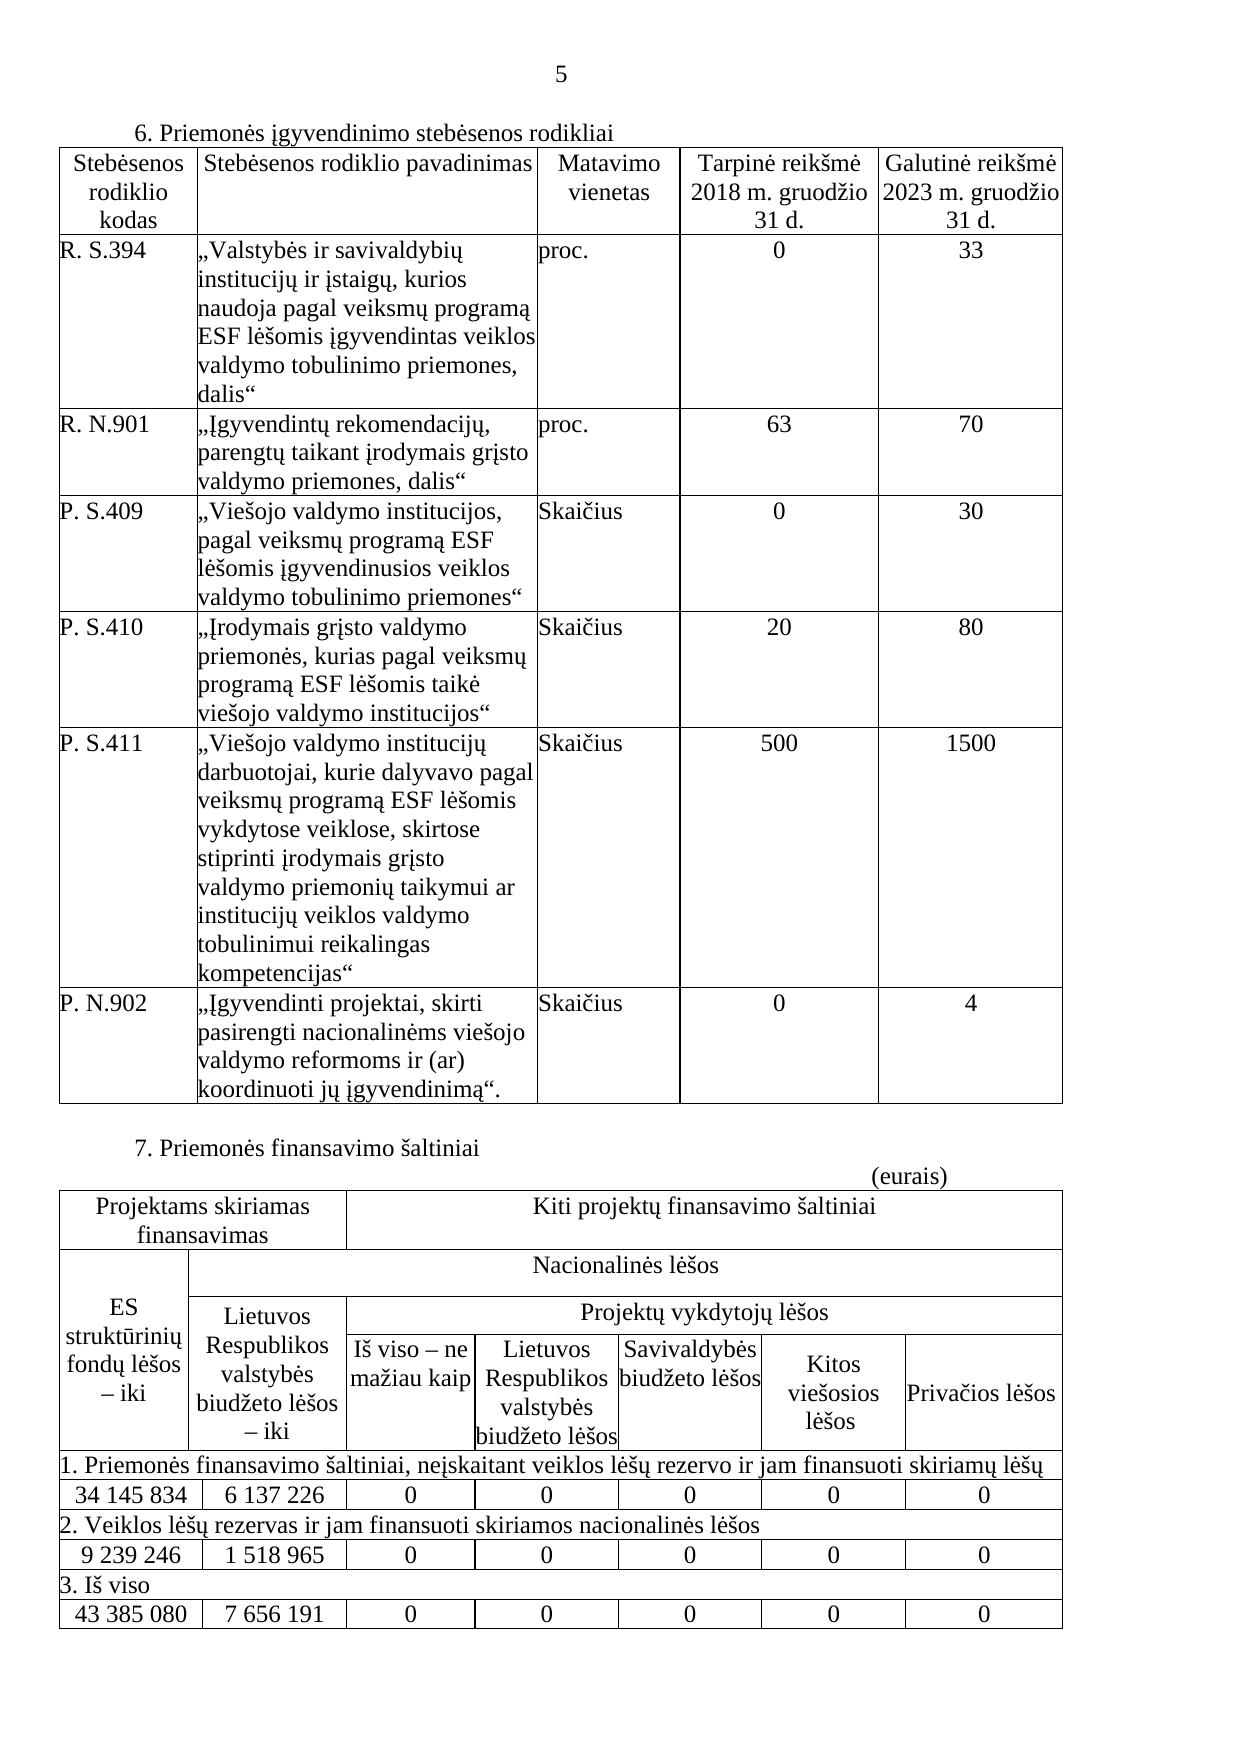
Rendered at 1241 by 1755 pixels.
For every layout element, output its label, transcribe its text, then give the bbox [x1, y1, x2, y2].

table_cell „Įgyvendintų rekomendacijų, parengtų taikant įrodymais grįsto valdymo priemones, dalis“ [198, 409, 537, 495]
table_cell Nacionalinės lėšos [189, 1250, 1062, 1296]
table_header Kiti projektų finansavimo šaltiniai [347, 1191, 1062, 1249]
table_cell 1 518 965 [203, 1540, 346, 1569]
table_cell 0 [619, 1540, 761, 1569]
table_cell 3. Iš viso [60, 1570, 1062, 1598]
table_cell 0 [762, 1540, 905, 1569]
table_cell „Įgyvendinti projektai, skirti pasirengti nacionalinėms viešojo valdymo reformoms ir (ar) koordinuoti jų įgyvendinimą“. [198, 988, 537, 1103]
text 6. Priemonės įgyvendinimo stebėsenos rodikliai [59, 118, 1063, 147]
table_cell „Viešojo valdymo institucijų darbuotojai, kurie dalyvavo pagal veiksmų programą ESF lėšomis vykdytose veiklose, skirtose stiprinti įrodymais grįsto valdymo priemonių taikymui ar institucijų veiklos valdymo tobulinimui reikalingas kompetencijas“ [198, 728, 537, 987]
table_cell Lietuvos Respublikos valstybės biudžeto lėšos [476, 1335, 618, 1449]
table_cell ES struktūrinių fondų lėšos – iki [60, 1250, 188, 1449]
table_cell 63 [681, 409, 878, 495]
table_cell R. N.901 [60, 409, 197, 495]
table_cell Skaičius [538, 496, 679, 611]
table_cell P. S.409 [60, 496, 197, 611]
table_cell Skaičius [538, 612, 679, 727]
table_cell „Viešojo valdymo institucijos, pagal veiksmų programą ESF lėšomis įgyvendinusios veiklos valdymo tobulinimo priemones“ [198, 496, 537, 611]
table_cell 0 [906, 1480, 1062, 1509]
table_cell 0 [347, 1480, 474, 1509]
table_cell 70 [879, 409, 1062, 495]
table_cell Skaičius [538, 988, 679, 1103]
table_cell 0 [619, 1600, 761, 1628]
table_cell 0 [347, 1540, 474, 1569]
table_cell Privačios lėšos [906, 1335, 1062, 1449]
table_cell 0 [476, 1600, 618, 1628]
table_header Tarpinė reikšmė 2018 m. gruodžio 31 d. [681, 148, 878, 234]
table_cell P. S.410 [60, 612, 197, 727]
table_cell 80 [879, 612, 1062, 727]
table_cell Skaičius [538, 728, 679, 987]
text (eurais) [871, 1161, 1063, 1190]
table_cell „Įrodymais grįsto valdymo priemonės, kurias pagal veiksmų programą ESF lėšomis taikė viešojo valdymo institucijos“ [198, 612, 537, 727]
table_cell 0 [762, 1480, 905, 1509]
table_header Stebėsenos rodiklio pavadinimas [198, 148, 537, 234]
table_header Projektams skiriamas finansavimas [60, 1191, 346, 1249]
table_cell P. S.411 [60, 728, 197, 987]
text 7. Priemonės finansavimo šaltiniai [59, 1133, 1063, 1161]
table_cell Kitos viešosios lėšos [762, 1335, 905, 1449]
table_cell 0 [906, 1600, 1062, 1628]
table_cell 1500 [879, 728, 1062, 987]
table_cell 43 385 080 [60, 1600, 202, 1628]
table_cell Lietuvos Respublikos valstybės biudžeto lėšos – iki [189, 1297, 346, 1449]
table_cell 0 [906, 1540, 1062, 1569]
table_cell 500 [681, 728, 878, 987]
table_cell 9 239 246 [60, 1540, 202, 1569]
table_header Galutinė reikšmė 2023 m. gruodžio 31 d. [879, 148, 1062, 234]
table_cell 6 137 226 [203, 1480, 346, 1509]
table_cell 0 [619, 1480, 761, 1509]
table_cell 0 [681, 496, 878, 611]
table_cell 0 [347, 1600, 474, 1628]
table_cell 2. Veiklos lėšų rezervas ir jam finansuoti skiriamos nacionalinės lėšos [60, 1510, 1062, 1539]
table_cell „Valstybės ir savivaldybių institucijų ir įstaigų, kurios naudoja pagal veiksmų programą ESF lėšomis įgyvendintas veiklos valdymo tobulinimo priemones, dalis“ [198, 235, 537, 408]
table_cell 0 [681, 235, 878, 408]
table_cell 34 145 834 [60, 1480, 202, 1509]
table_cell Projektų vykdytojų lėšos [347, 1297, 1062, 1333]
table_cell 4 [879, 988, 1062, 1103]
table_cell P. N.902 [60, 988, 197, 1103]
table_cell 7 656 191 [203, 1600, 346, 1628]
table_cell 0 [476, 1480, 618, 1509]
table_cell 0 [476, 1540, 618, 1569]
table_cell R. S.394 [60, 235, 197, 408]
table_cell 30 [879, 496, 1062, 611]
table_cell Iš viso – ne mažiau kaip [347, 1335, 474, 1449]
table_header Stebėsenos rodiklio kodas [60, 148, 197, 234]
table_header Matavimo vienetas [538, 148, 679, 234]
table_cell 0 [681, 988, 878, 1103]
table_cell 20 [681, 612, 878, 727]
table_cell Savivaldybės biudžeto lėšos [619, 1335, 761, 1449]
table_cell 0 [762, 1600, 905, 1628]
table_cell proc. [538, 409, 679, 495]
table_cell proc. [538, 235, 679, 408]
table_cell 1. Priemonės finansavimo šaltiniai, neįskaitant veiklos lėšų rezervo ir jam finansuoti skiriamų lėšų [60, 1451, 1062, 1479]
table_cell 33 [879, 235, 1062, 408]
